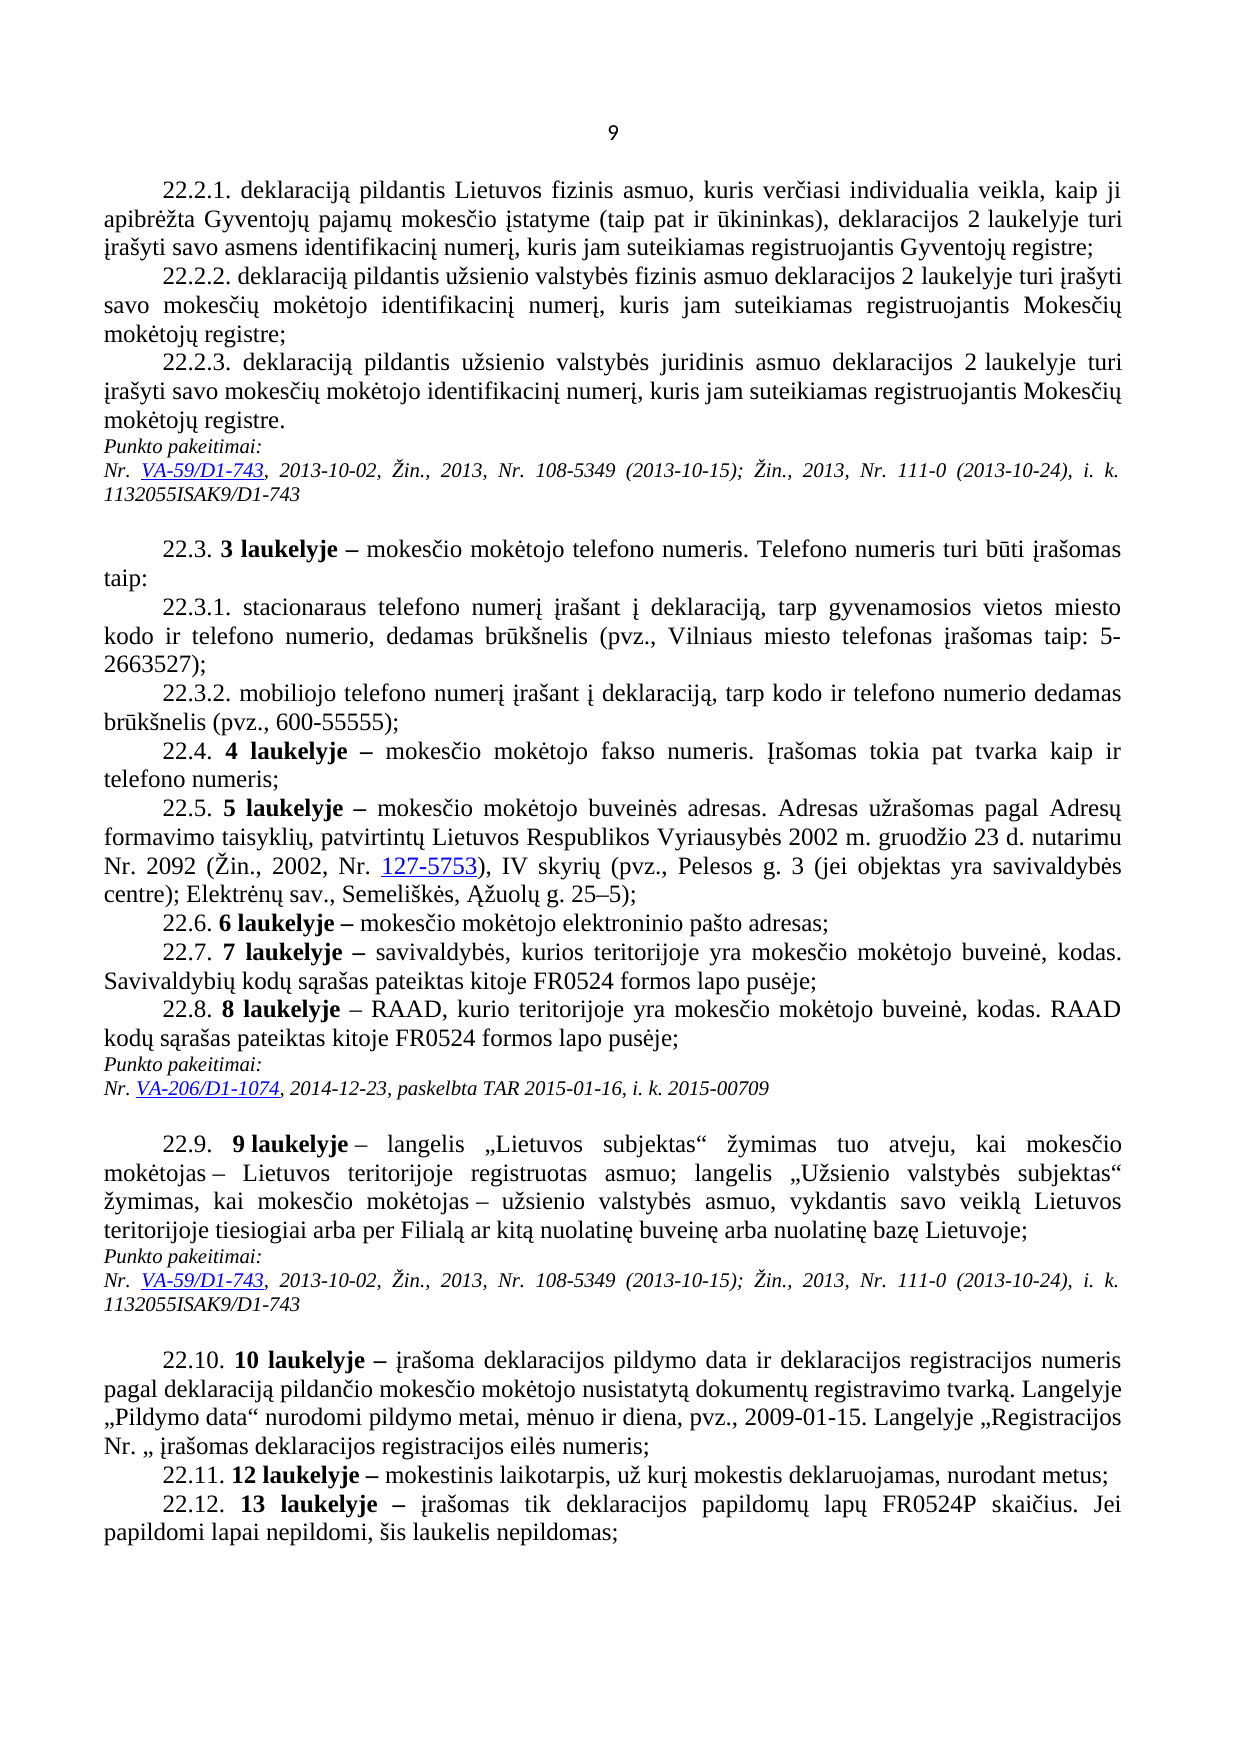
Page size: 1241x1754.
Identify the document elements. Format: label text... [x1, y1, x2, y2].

text 22.6. 6 laukelyje – mokesčio mokėtojo elektroninio pašto adresas; [103, 908, 1122, 937]
text Nr. VA-59/D1-743, 2013-10-02, Žin., 2013, Nr. 108-5349 (2013-10-15); Žin., 2013, Nr. 111-0 (2013-10-24), i. k. 1132055ISAK9/D1-743 [103, 1268, 1122, 1316]
text 22.12. 13 laukelyje – įrašomas tik deklaracijos papildomų lapų FR0524P skaičius. Jei papildomi lapai nepildomi, šis laukelis nepildomas; [103, 1489, 1122, 1546]
text 22.8. 8 laukelyje – RAAD, kurio teritorijoje yra mokesčio mokėtojo buveinė, kodas. RAAD kodų sąrašas pateiktas kitoje FR0524 formos lapo pusėje; [103, 994, 1122, 1052]
text 22.11. 12 laukelyje – mokestinis laikotarpis, už kurį mokestis deklaruojamas, nurodant metus; [103, 1460, 1122, 1489]
text 22.5. 5 laukelyje – mokesčio mokėtojo buveinės adresas. Adresas užrašomas pagal Adresų formavimo taisyklių, patvirtintų Lietuvos Respublikos Vyriausybės 2002 m. gruodžio 23 d. nutarimu Nr. 2092 (Žin., 2002, Nr. 127-5753), IV skyrių (pvz., Pelesos g. 3 (jei objektas yra savivaldybės centre); Elektrėnų sav., Semeliškės, Ąžuolų g. 25–5); [103, 793, 1122, 908]
text 22.2.2. deklaraciją pildantis užsienio valstybės fizinis asmuo deklaracijos 2 laukelyje turi įrašyti savo mokesčių mokėtojo identifikacinį numerį, kuris jam suteikiamas registruojantis Mokesčių mokėtojų registre; [103, 261, 1122, 347]
text 22.9. 9 laukelyje – langelis „Lietuvos subjektas“ žymimas tuo atveju, kai mokesčio mokėtojas – Lietuvos teritorijoje registruotas asmuo; langelis „Užsienio valstybės subjektas“ žymimas, kai mokesčio mokėtojas – užsienio valstybės asmuo, vykdantis savo veiklą Lietuvos teritorijoje tiesiogiai arba per Filialą ar kitą nuolatinę buveinę arba nuolatinę bazę Lietuvoje; [103, 1129, 1122, 1244]
text 22.3.2. mobiliojo telefono numerį įrašant į deklaraciją, tarp kodo ir telefono numerio dedamas brūkšnelis (pvz., 600-55555); [103, 678, 1122, 736]
text 22.2.3. deklaraciją pildantis užsienio valstybės juridinis asmuo deklaracijos 2 laukelyje turi įrašyti savo mokesčių mokėtojo identifikacinį numerį, kuris jam suteikiamas registruojantis Mokesčių mokėtojų registre. [103, 347, 1122, 434]
text Punkto pakeitimai: [103, 1052, 1122, 1076]
text 22.4. 4 laukelyje – mokesčio mokėtojo fakso numeris. Įrašomas tokia pat tvarka kaip ir telefono numeris; [103, 736, 1122, 793]
text 22.2.1. deklaraciją pildantis Lietuvos fizinis asmuo, kuris verčiasi individualia veikla, kaip ji apibrėžta Gyventojų pajamų mokesčio įstatyme (taip pat ir ūkininkas), deklaracijos 2 laukelyje turi įrašyti savo asmens identifikacinį numerį, kuris jam suteikiamas registruojantis Gyventojų registre; [103, 175, 1122, 261]
text 22.3. 3 laukelyje – mokesčio mokėtojo telefono numeris. Telefono numeris turi būti įrašomas taip: [103, 534, 1122, 592]
text 22.10. 10 laukelyje – įrašoma deklaracijos pildymo data ir deklaracijos registracijos numeris pagal deklaraciją pildančio mokesčio mokėtojo nusistatytą dokumentų registravimo tvarką. Langelyje „Pildymo data“ nurodomi pildymo metai, mėnuo ir diena, pvz., 2009-01-15. Langelyje „Registracijos Nr. „ įrašomas deklaracijos registracijos eilės numeris; [103, 1345, 1122, 1460]
text Punkto pakeitimai: [103, 1244, 1122, 1268]
text 22.7. 7 laukelyje – savivaldybės, kurios teritorijoje yra mokesčio mokėtojo buveinė, kodas. Savivaldybių kodų sąrašas pateiktas kitoje FR0524 formos lapo pusėje; [103, 937, 1122, 994]
text 22.3.1. stacionaraus telefono numerį įrašant į deklaraciją, tarp gyvenamosios vietos miesto kodo ir telefono numerio, dedamas brūkšnelis (pvz., Vilniaus miesto telefonas įrašomas taip: 5-2663527); [103, 592, 1122, 678]
text Nr. VA-206/D1-1074, 2014-12-23, paskelbta TAR 2015-01-16, i. k. 2015-00709 [103, 1076, 1122, 1100]
text Nr. VA-59/D1-743, 2013-10-02, Žin., 2013, Nr. 108-5349 (2013-10-15); Žin., 2013, Nr. 111-0 (2013-10-24), i. k. 1132055ISAK9/D1-743 [103, 458, 1122, 506]
text Punkto pakeitimai: [103, 434, 1122, 458]
